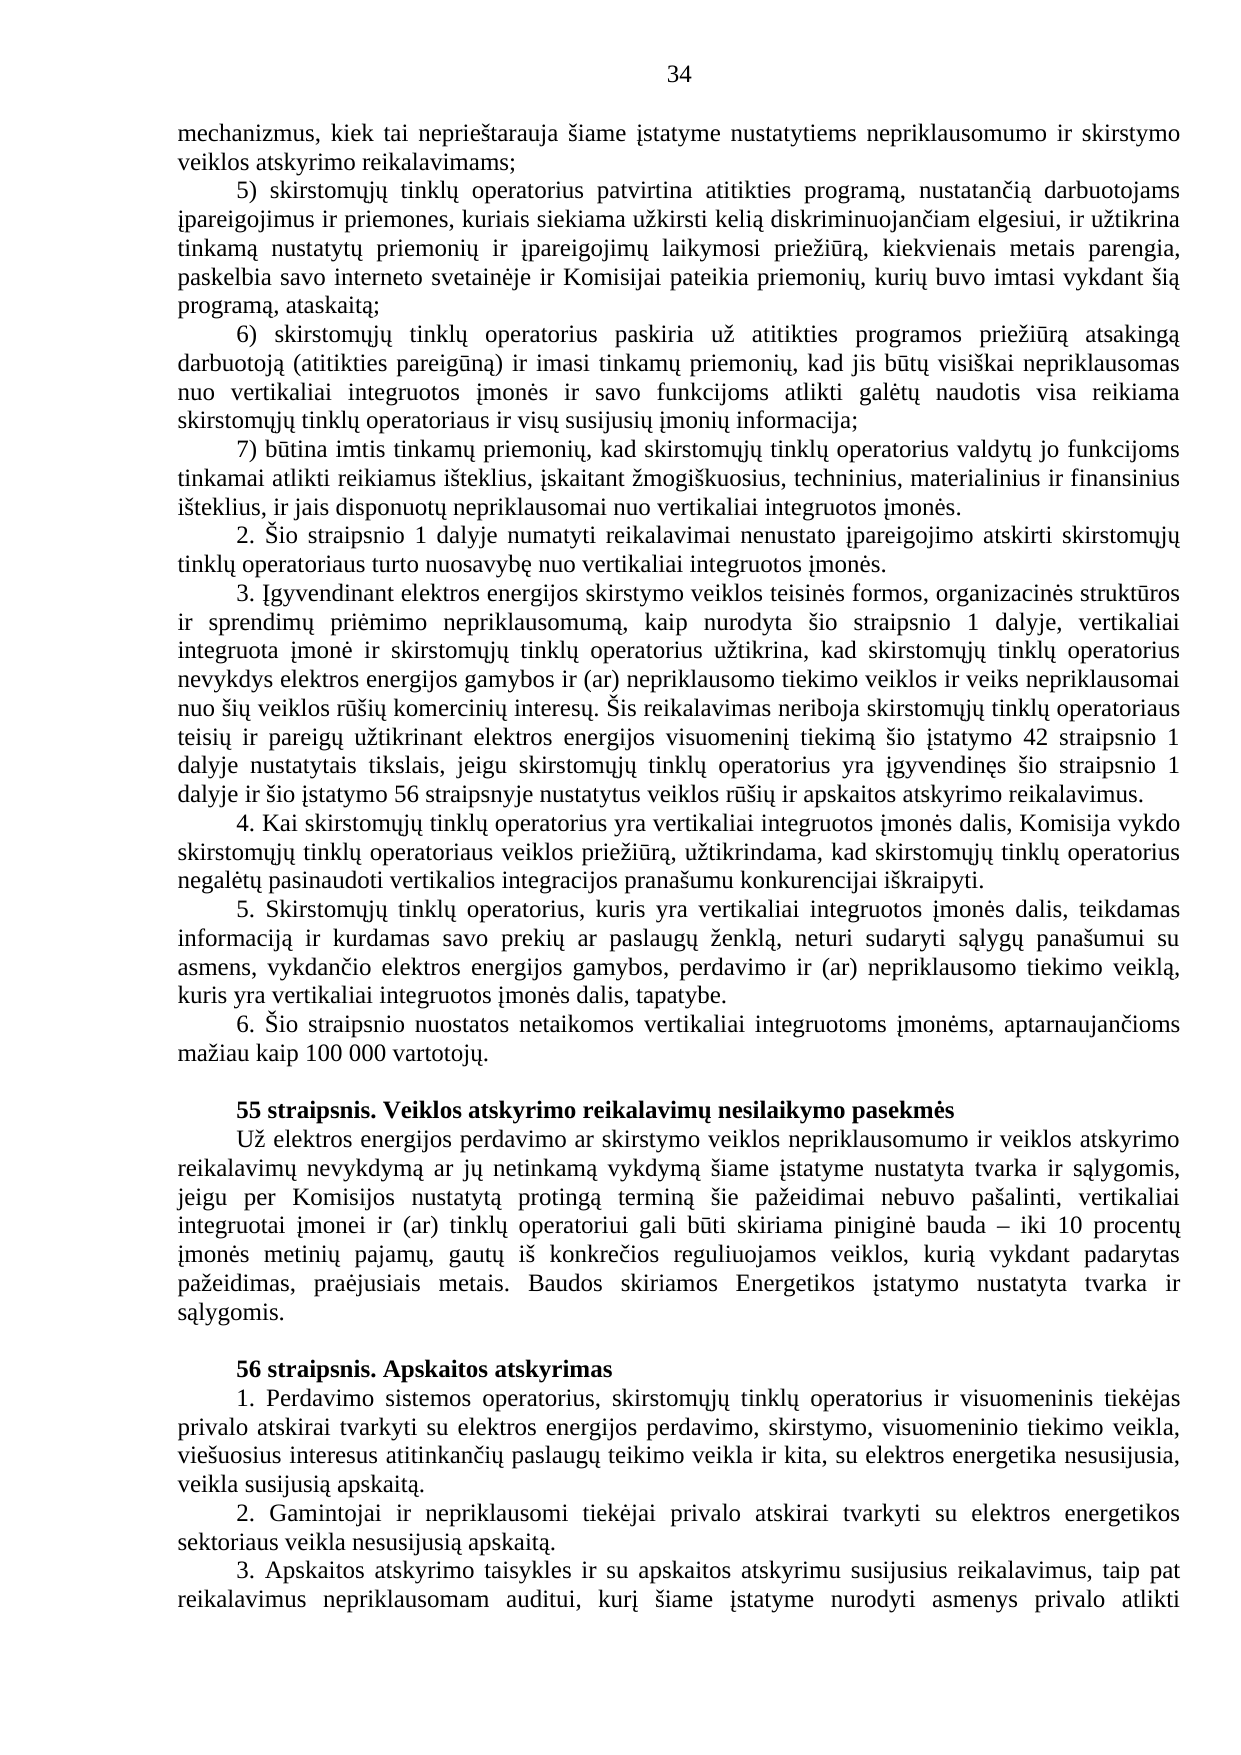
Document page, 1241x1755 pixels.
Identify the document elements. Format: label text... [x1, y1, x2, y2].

text 2. Gamintojai ir nepriklausomi tiekėjai privalo atskirai tvarkyti su elektros energetikos sektoriaus veikla nesusijusią apskaitą. [177, 1498, 1181, 1556]
text 6) skirstomųjų tinklų operatorius paskiria už atitikties programos priežiūrą atsakingą darbuotoją (atitikties pareigūną) ir imasi tinkamų priemonių, kad jis būtų visiškai nepriklausomas nuo vertikaliai integruotos įmonės ir savo funkcijoms atlikti galėtų naudotis visa reikiama skirstomųjų tinklų operatoriaus ir visų susijusių įmonių informacija; [177, 319, 1181, 434]
text 7) būtina imtis tinkamų priemonių, kad skirstomųjų tinklų operatorius valdytų jo funkcijoms tinkamai atlikti reikiamus išteklius, įskaitant žmogiškuosius, techninius, materialinius ir finansinius išteklius, ir jais disponuotų nepriklausomai nuo vertikaliai integruotos įmonės. [177, 434, 1181, 521]
text 1. Perdavimo sistemos operatorius, skirstomųjų tinklų operatorius ir visuomeninis tiekėjas privalo atskirai tvarkyti su elektros energijos perdavimo, skirstymo, visuomeninio tiekimo veikla, viešuosius interesus atitinkančių paslaugų teikimo veikla ir kita, su elektros energetika nesusijusia, veikla susijusią apskaitą. [177, 1383, 1181, 1498]
text 56 straipsnis. Apskaitos atskyrimas [177, 1354, 1181, 1383]
text 5. Skirstomųjų tinklų operatorius, kuris yra vertikaliai integruotos įmonės dalis, teikdamas informaciją ir kurdamas savo prekių ar paslaugų ženklą, neturi sudaryti sąlygų panašumui su asmens, vykdančio elektros energijos gamybos, perdavimo ir (ar) nepriklausomo tiekimo veiklą, kuris yra vertikaliai integruotos įmonės dalis, tapatybe. [177, 894, 1181, 1009]
text 2. Šio straipsnio 1 dalyje numatyti reikalavimai nenustato įpareigojimo atskirti skirstomųjų tinklų operatoriaus turto nuosavybę nuo vertikaliai integruotos įmonės. [177, 521, 1181, 578]
text mechanizmus, kiek tai neprieštarauja šiame įstatyme nustatytiems nepriklausomumo ir skirstymo veiklos atskyrimo reikalavimams; [177, 118, 1181, 176]
text 55 straipsnis. Veiklos atskyrimo reikalavimų nesilaikymo pasekmės [177, 1096, 1181, 1124]
text 3. Įgyvendinant elektros energijos skirstymo veiklos teisinės formos, organizacinės struktūros ir sprendimų priėmimo nepriklausomumą, kaip nurodyta šio straipsnio 1 dalyje, vertikaliai integruota įmonė ir skirstomųjų tinklų operatorius užtikrina, kad skirstomųjų tinklų operatorius nevykdys elektros energijos gamybos ir (ar) nepriklausomo tiekimo veiklos ir veiks nepriklausomai nuo šių veiklos rūšių komercinių interesų. Šis reikalavimas neriboja skirstomųjų tinklų operatoriaus teisių ir pareigų užtikrinant elektros energijos visuomeninį tiekimą šio įstatymo 42 straipsnio 1 dalyje nustatytais tikslais, jeigu skirstomųjų tinklų operatorius yra įgyvendinęs šio straipsnio 1 dalyje ir šio įstatymo 56 straipsnyje nustatytus veiklos rūšių ir apskaitos atskyrimo reikalavimus. [177, 578, 1181, 808]
text Už elektros energijos perdavimo ar skirstymo veiklos nepriklausomumo ir veiklos atskyrimo reikalavimų nevykdymą ar jų netinkamą vykdymą šiame įstatyme nustatyta tvarka ir sąlygomis, jeigu per Komisijos nustatytą protingą terminą šie pažeidimai nebuvo pašalinti, vertikaliai integruotai įmonei ir (ar) tinklų operatoriui gali būti skiriama piniginė bauda – iki 10 procentų įmonės metinių pajamų, gautų iš konkrečios reguliuojamos veiklos, kurią vykdant padarytas pažeidimas, praėjusiais metais. Baudos skiriamos Energetikos įstatymo nustatyta tvarka ir sąlygomis. [177, 1124, 1181, 1326]
text 4. Kai skirstomųjų tinklų operatorius yra vertikaliai integruotos įmonės dalis, Komisija vykdo skirstomųjų tinklų operatoriaus veiklos priežiūrą, užtikrindama, kad skirstomųjų tinklų operatorius negalėtų pasinaudoti vertikalios integracijos pranašumu konkurencijai iškraipyti. [177, 808, 1181, 894]
text 5) skirstomųjų tinklų operatorius patvirtina atitikties programą, nustatančią darbuotojams įpareigojimus ir priemones, kuriais siekiama užkirsti kelią diskriminuojančiam elgesiui, ir užtikrina tinkamą nustatytų priemonių ir įpareigojimų laikymosi priežiūrą, kiekvienais metais parengia, paskelbia savo interneto svetainėje ir Komisijai pateikia priemonių, kurių buvo imtasi vykdant šią programą, ataskaitą; [177, 176, 1181, 319]
text 3. Apskaitos atskyrimo taisykles ir su apskaitos atskyrimu susijusius reikalavimus, taip pat reikalavimus nepriklausomam auditui, kurį šiame įstatyme nurodyti asmenys privalo atlikti [177, 1556, 1181, 1613]
text 6. Šio straipsnio nuostatos netaikomos vertikaliai integruotoms įmonėms, aptarnaujančioms mažiau kaip 100 000 vartotojų. [177, 1009, 1181, 1067]
